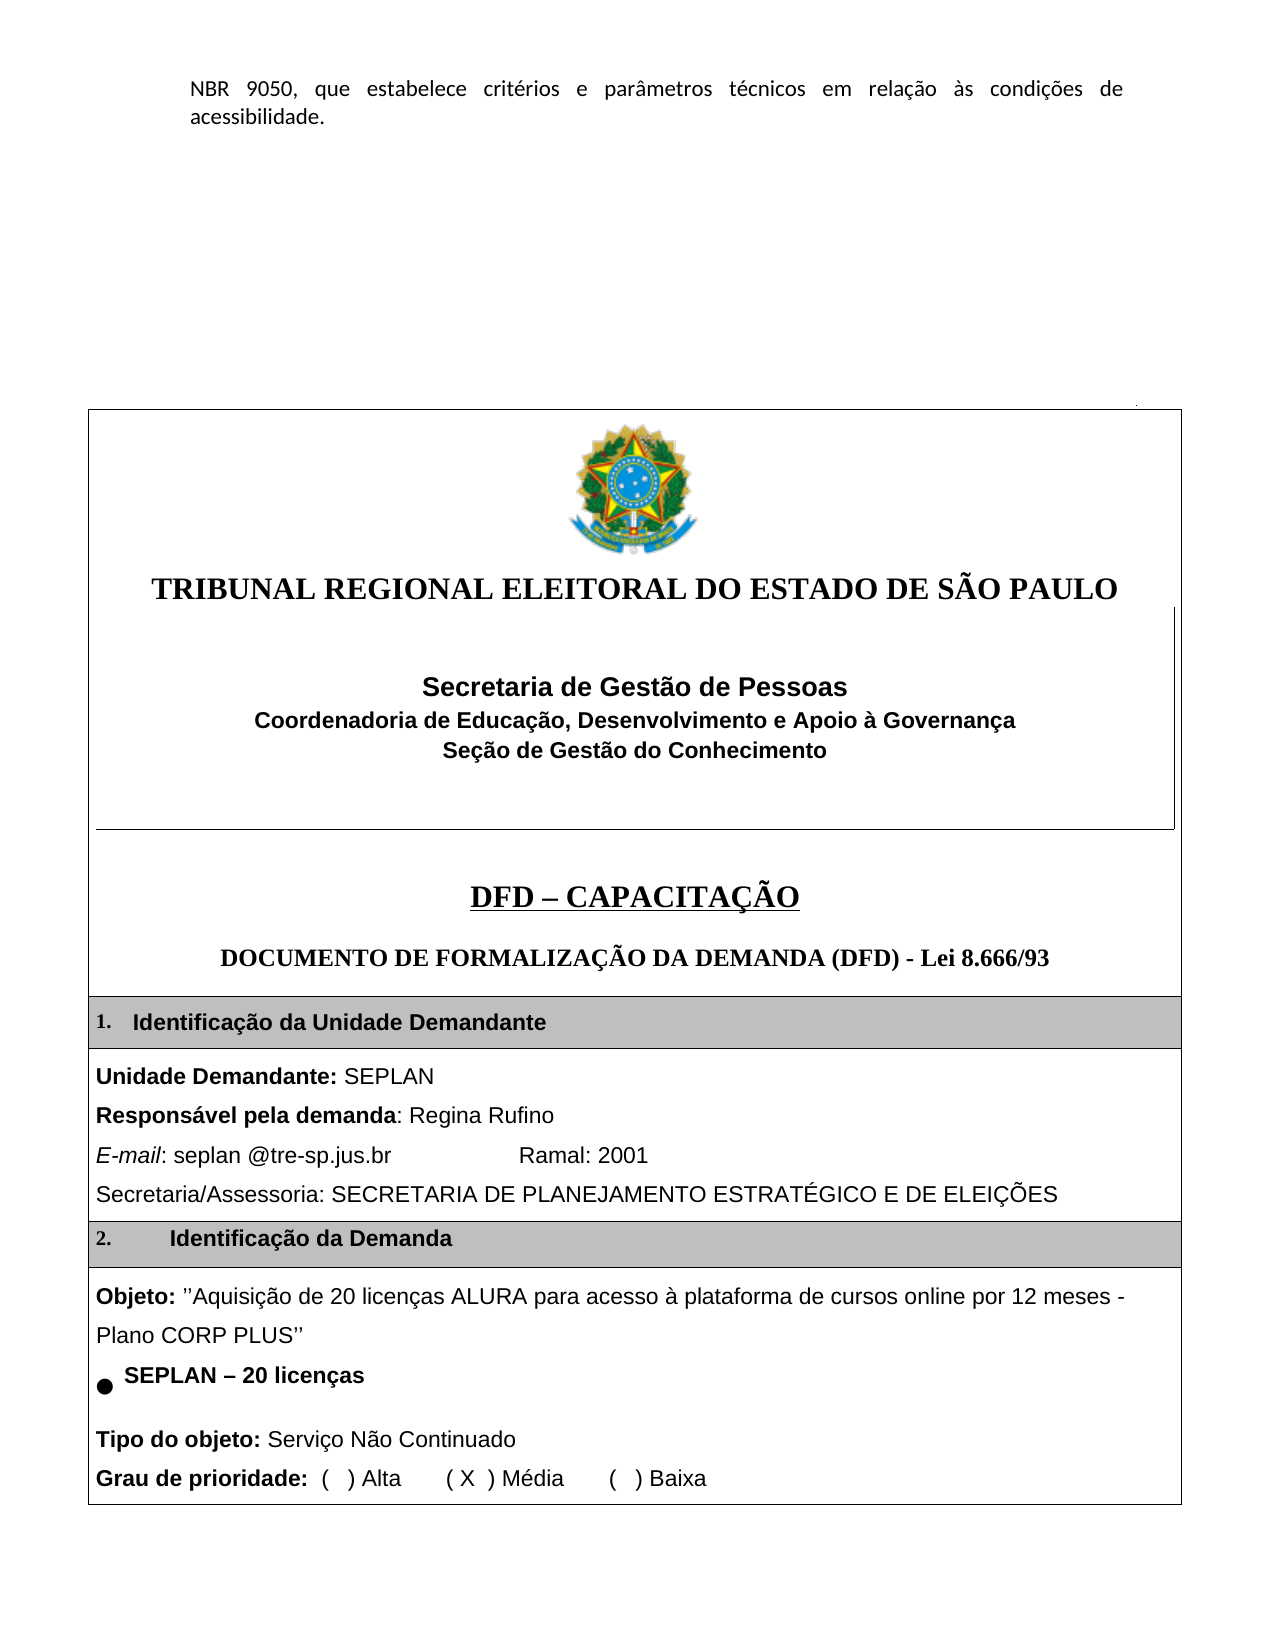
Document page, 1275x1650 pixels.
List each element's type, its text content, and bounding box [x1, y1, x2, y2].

table_cell Objeto: ’’Aquisição de 20 licenças ALURA para acesso à plataforma de cursos online por 12 meses - Plano CORP PLUS’’ SEPLAN – 20 licenças Tipo do objeto: Serviço Não Continuado Grau de prioridade: ( ) Alta ( X ) Média ( ) Baixa [89, 1268, 1181, 1503]
table_header TRIBUNAL REGIONAL ELEITORAL DO ESTADO DE SÃO PAULO Secretaria de Gestão de Pessoas Coordenadoria de Educação, Desenvolvimento e Apoio à Governança Seção de Gestão do Conhecimento DFD – CAPACITAÇÃO DOCUMENTO DE FORMALIZAÇÃO DA DEMANDA (DFD) - Lei 8.666/93 [89, 410, 1181, 996]
table_cell Identificação da Demanda [89, 1222, 1181, 1267]
text NBR 9050, que estabelece critérios e parâmetros técnicos em relação às condições de acessibilidade. [190, 74, 1124, 130]
table_cell Identificação da Unidade Demandante [89, 997, 1181, 1048]
table_cell Unidade Demandante: SEPLAN Responsável pela demanda: Regina Rufino E-mail: seplan @tre-sp.jus.br Ramal: 2001 Secretaria/Assessoria: SECRETARIA DE PLANEJAMENTO ESTRATÉGICO E DE ELEIÇÕES [89, 1049, 1181, 1221]
